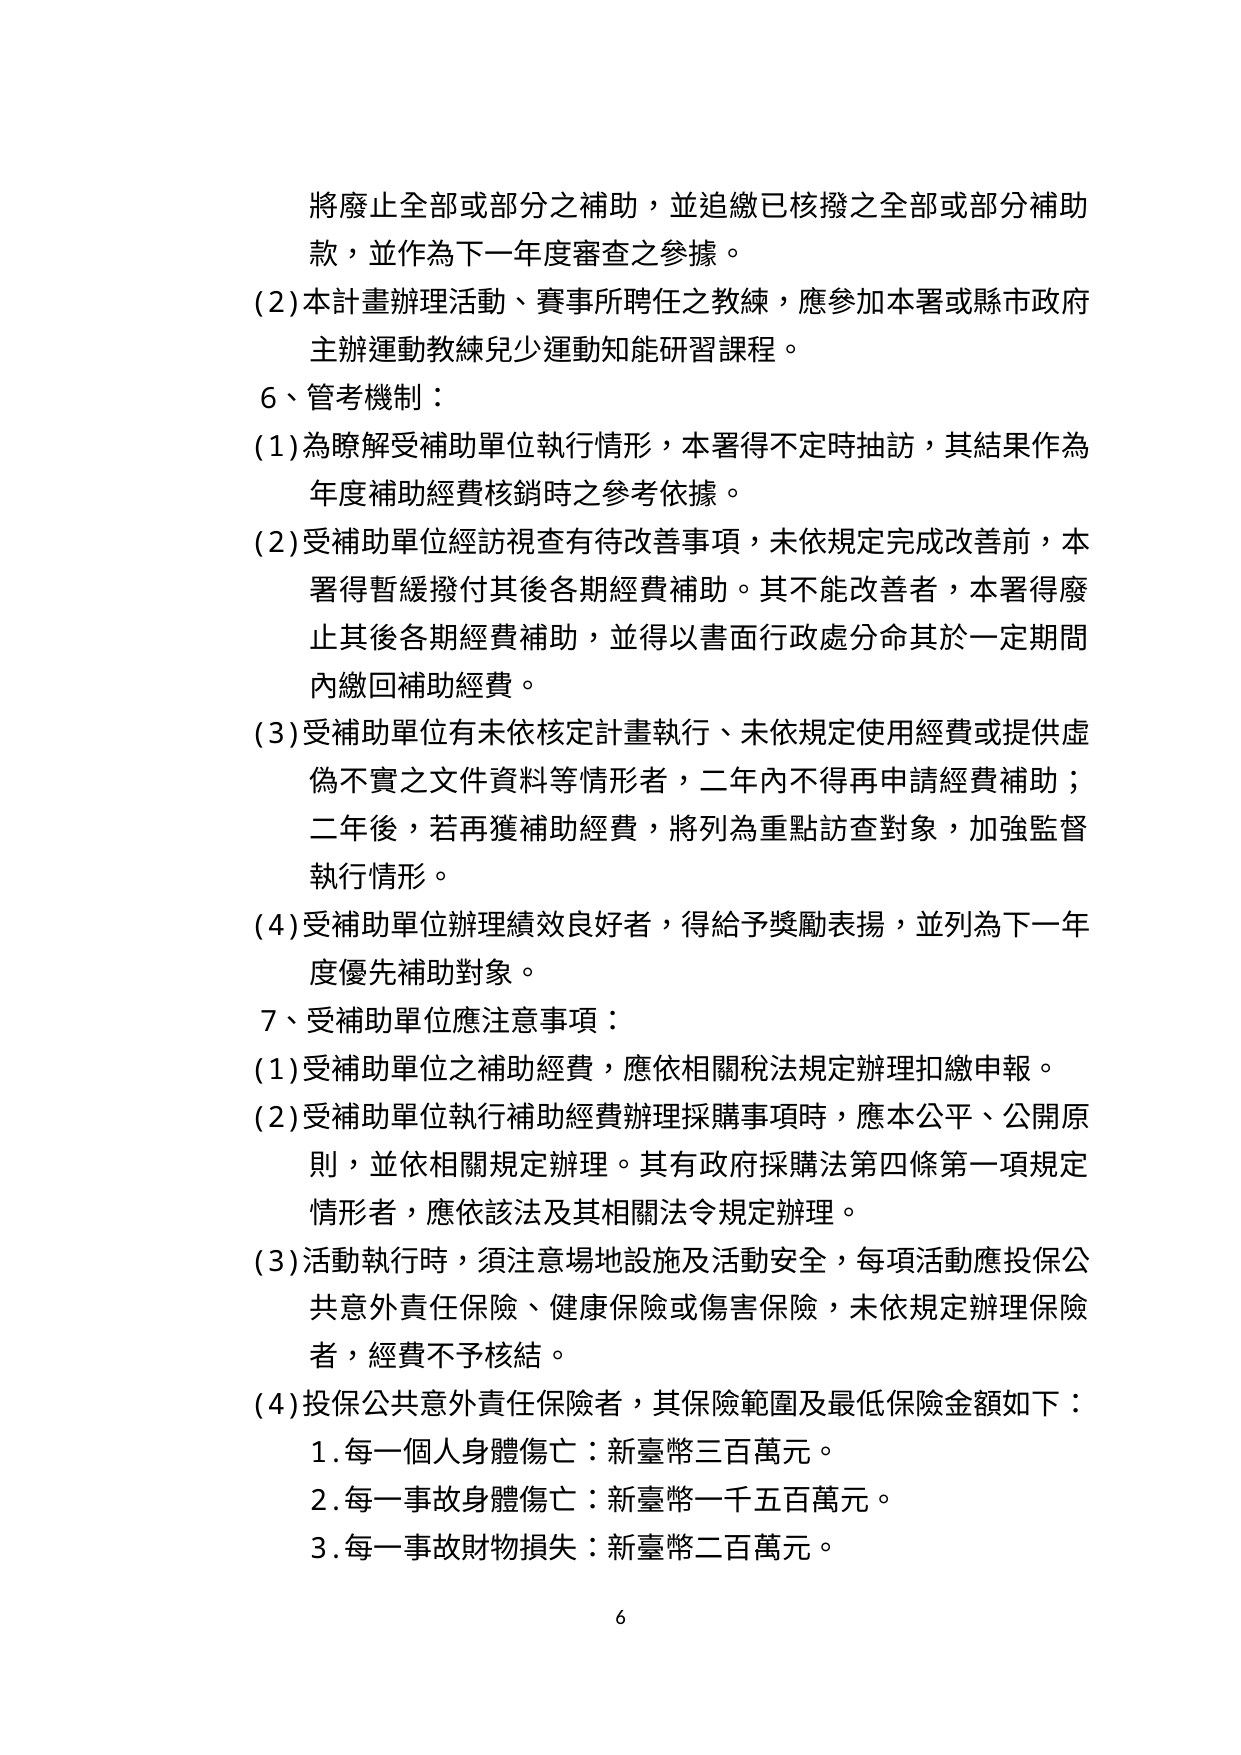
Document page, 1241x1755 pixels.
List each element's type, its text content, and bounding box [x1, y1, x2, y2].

list 受補助單位有未依核定計畫執行、未依規定使用經費或提供虛偽不實之文件資料等情形者，二年內不得再申請經費補助；二年後，若再獲補助經費，將列為重點訪查對象，加強監督執行情形。 [250, 706, 1091, 897]
list 管考機制： [259, 370, 1091, 418]
list 受補助單位應注意事項： [259, 993, 1091, 1041]
text 3.每一事故財物損失：新臺幣二百萬元。 [309, 1520, 1091, 1568]
list 將廢止全部或部分之補助，並追繳已核撥之全部或部分補助款，並作為下一年度審查之參據。 [250, 178, 1091, 274]
text 1.每一個人身體傷亡：新臺幣三百萬元。 [309, 1424, 1091, 1472]
text 2.每一事故身體傷亡：新臺幣一千五百萬元。 [309, 1472, 1091, 1520]
list 活動執行時，須注意場地設施及活動安全，每項活動應投保公共意外責任保險、健康保險或傷害保險，未依規定辦理保險者，經費不予核結。 [250, 1233, 1091, 1376]
list 受補助單位執行補助經費辦理採購事項時，應本公平、公開原則，並依相關規定辦理。其有政府採購法第四條第一項規定情形者，應依該法及其相關法令規定辦理。 [250, 1089, 1091, 1233]
list 為瞭解受補助單位執行情形，本署得不定時抽訪，其結果作為年度補助經費核銷時之參考依據。 [250, 418, 1091, 514]
list 受補助單位經訪視查有待改善事項，未依規定完成改善前，本署得暫緩撥付其後各期經費補助。其不能改善者，本署得廢止其後各期經費補助，並得以書面行政處分命其於一定期間內繳回補助經費。 [250, 514, 1091, 706]
list 受補助單位之補助經費，應依相關稅法規定辦理扣繳申報。 [250, 1041, 1091, 1089]
list 本計畫辦理活動、賽事所聘任之教練，應參加本署或縣市政府主辦運動教練兒少運動知能研習課程。 [250, 274, 1091, 370]
list 投保公共意外責任保險者，其保險範圍及最低保險金額如下： [250, 1376, 1091, 1424]
list 受補助單位辦理績效良好者，得給予獎勵表揚，並列為下一年度優先補助對象。 [250, 897, 1091, 993]
